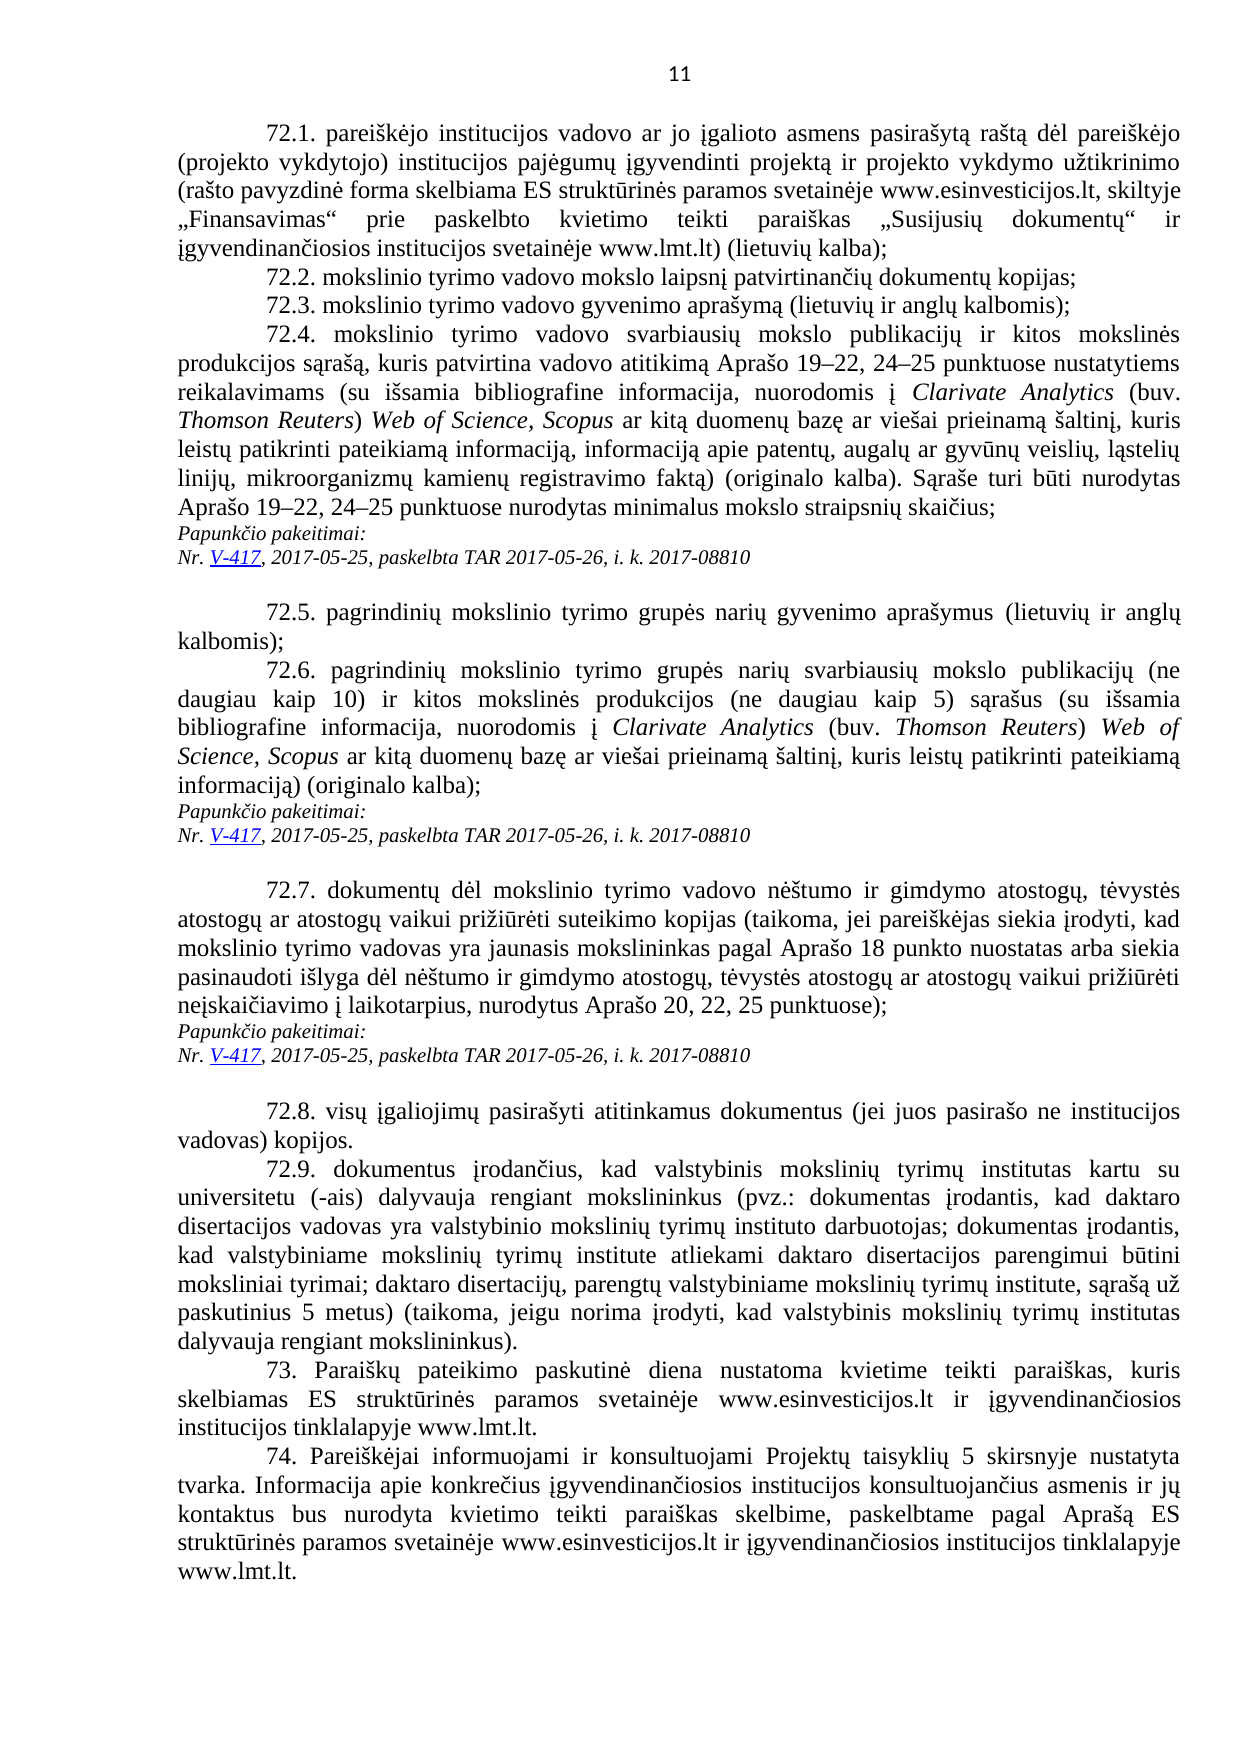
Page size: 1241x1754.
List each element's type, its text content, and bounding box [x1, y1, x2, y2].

text Papunkčio pakeitimai: [177, 799, 1181, 823]
text 72.7. dokumentų dėl mokslinio tyrimo vadovo nėštumo ir gimdymo atostogų, tėvystės atostogų ar atostogų vaikui prižiūrėti suteikimo kopijas (taikoma, jei pareiškėjas siekia įrodyti, kad mokslinio tyrimo vadovas yra jaunasis mokslininkas pagal Aprašo 18 punkto nuostatas arba siekia pasinaudoti išlyga dėl nėštumo ir gimdymo atostogų, tėvystės atostogų ar atostogų vaikui prižiūrėti neįskaičiavimo į laikotarpius, nurodytus Aprašo 20, 22, 25 punktuose); [177, 876, 1181, 1019]
text 72.4. mokslinio tyrimo vadovo svarbiausių mokslo publikacijų ir kitos mokslinės produkcijos sąrašą, kuris patvirtina vadovo atitikimą Aprašo 19–22, 24–25 punktuose nustatytiems reikalavimams (su išsamia bibliografine informacija, nuorodomis į Clarivate Analytics (buv. Thomson Reuters) Web of Science, Scopus ar kitą duomenų bazę ar viešai prieinamą šaltinį, kuris leistų patikrinti pateikiamą informaciją, informaciją apie patentų, augalų ar gyvūnų veislių, ląstelių linijų, mikroorganizmų kamienų registravimo faktą) (originalo kalba). Sąraše turi būti nurodytas Aprašo 19–22, 24–25 punktuose nurodytas minimalus mokslo straipsnių skaičius; [177, 319, 1181, 521]
text Papunkčio pakeitimai: [177, 521, 1181, 545]
text 72.5. pagrindinių mokslinio tyrimo grupės narių gyvenimo aprašymus (lietuvių ir anglų kalbomis); [177, 597, 1181, 655]
text Nr. V-417, 2017-05-25, paskelbta TAR 2017-05-26, i. k. 2017-08810 [177, 823, 1181, 847]
text 72.1. pareiškėjo institucijos vadovo ar jo įgalioto asmens pasirašytą raštą dėl pareiškėjo (projekto vykdytojo) institucijos pajėgumų įgyvendinti projektą ir projekto vykdymo užtikrinimo (rašto pavyzdinė forma skelbiama ES struktūrinės paramos svetainėje www.esinvesticijos.lt, skiltyje „Finansavimas“ prie paskelbto kvietimo teikti paraiškas „Susijusių dokumentų“ ir įgyvendinančiosios institucijos svetainėje www.lmt.lt) (lietuvių kalba); [177, 118, 1181, 262]
text 72.2. mokslinio tyrimo vadovo mokslo laipsnį patvirtinančių dokumentų kopijas; [177, 262, 1181, 291]
text 72.9. dokumentus įrodančius, kad valstybinis mokslinių tyrimų institutas kartu su universitetu (-ais) dalyvauja rengiant mokslininkus (pvz.: dokumentas įrodantis, kad daktaro disertacijos vadovas yra valstybinio mokslinių tyrimų instituto darbuotojas; dokumentas įrodantis, kad valstybiniame mokslinių tyrimų institute atliekami daktaro disertacijos parengimui būtini moksliniai tyrimai; daktaro disertacijų, parengtų valstybiniame mokslinių tyrimų institute, sąrašą už paskutinius 5 metus) (taikoma, jeigu norima įrodyti, kad valstybinis mokslinių tyrimų institutas dalyvauja rengiant mokslininkus). [177, 1154, 1181, 1355]
text 72.8. visų įgaliojimų pasirašyti atitinkamus dokumentus (jei juos pasirašo ne institucijos vadovas) kopijos. [177, 1096, 1181, 1154]
text Nr. V-417, 2017-05-25, paskelbta TAR 2017-05-26, i. k. 2017-08810 [177, 545, 1181, 569]
text Nr. V-417, 2017-05-25, paskelbta TAR 2017-05-26, i. k. 2017-08810 [177, 1043, 1181, 1067]
text 73. Paraiškų pateikimo paskutinė diena nustatoma kvietime teikti paraiškas, kuris skelbiamas ES struktūrinės paramos svetainėje www.esinvesticijos.lt ir įgyvendinančiosios institucijos tinklalapyje www.lmt.lt. [177, 1355, 1181, 1441]
text Papunkčio pakeitimai: [177, 1019, 1181, 1043]
text 72.3. mokslinio tyrimo vadovo gyvenimo aprašymą (lietuvių ir anglų kalbomis); [177, 291, 1181, 319]
text 74. Pareiškėjai informuojami ir konsultuojami Projektų taisyklių 5 skirsnyje nustatyta tvarka. Informacija apie konkrečius įgyvendinančiosios institucijos konsultuojančius asmenis ir jų kontaktus bus nurodyta kvietimo teikti paraiškas skelbime, paskelbtame pagal Aprašą ES struktūrinės paramos svetainėje www.esinvesticijos.lt ir įgyvendinančiosios institucijos tinklalapyje www.lmt.lt. [177, 1441, 1181, 1585]
text 72.6. pagrindinių mokslinio tyrimo grupės narių svarbiausių mokslo publikacijų (ne daugiau kaip 10) ir kitos mokslinės produkcijos (ne daugiau kaip 5) sąrašus (su išsamia bibliografine informacija, nuorodomis į Clarivate Analytics (buv. Thomson Reuters) Web of Science, Scopus ar kitą duomenų bazę ar viešai prieinamą šaltinį, kuris leistų patikrinti pateikiamą informaciją) (originalo kalba); [177, 655, 1181, 799]
